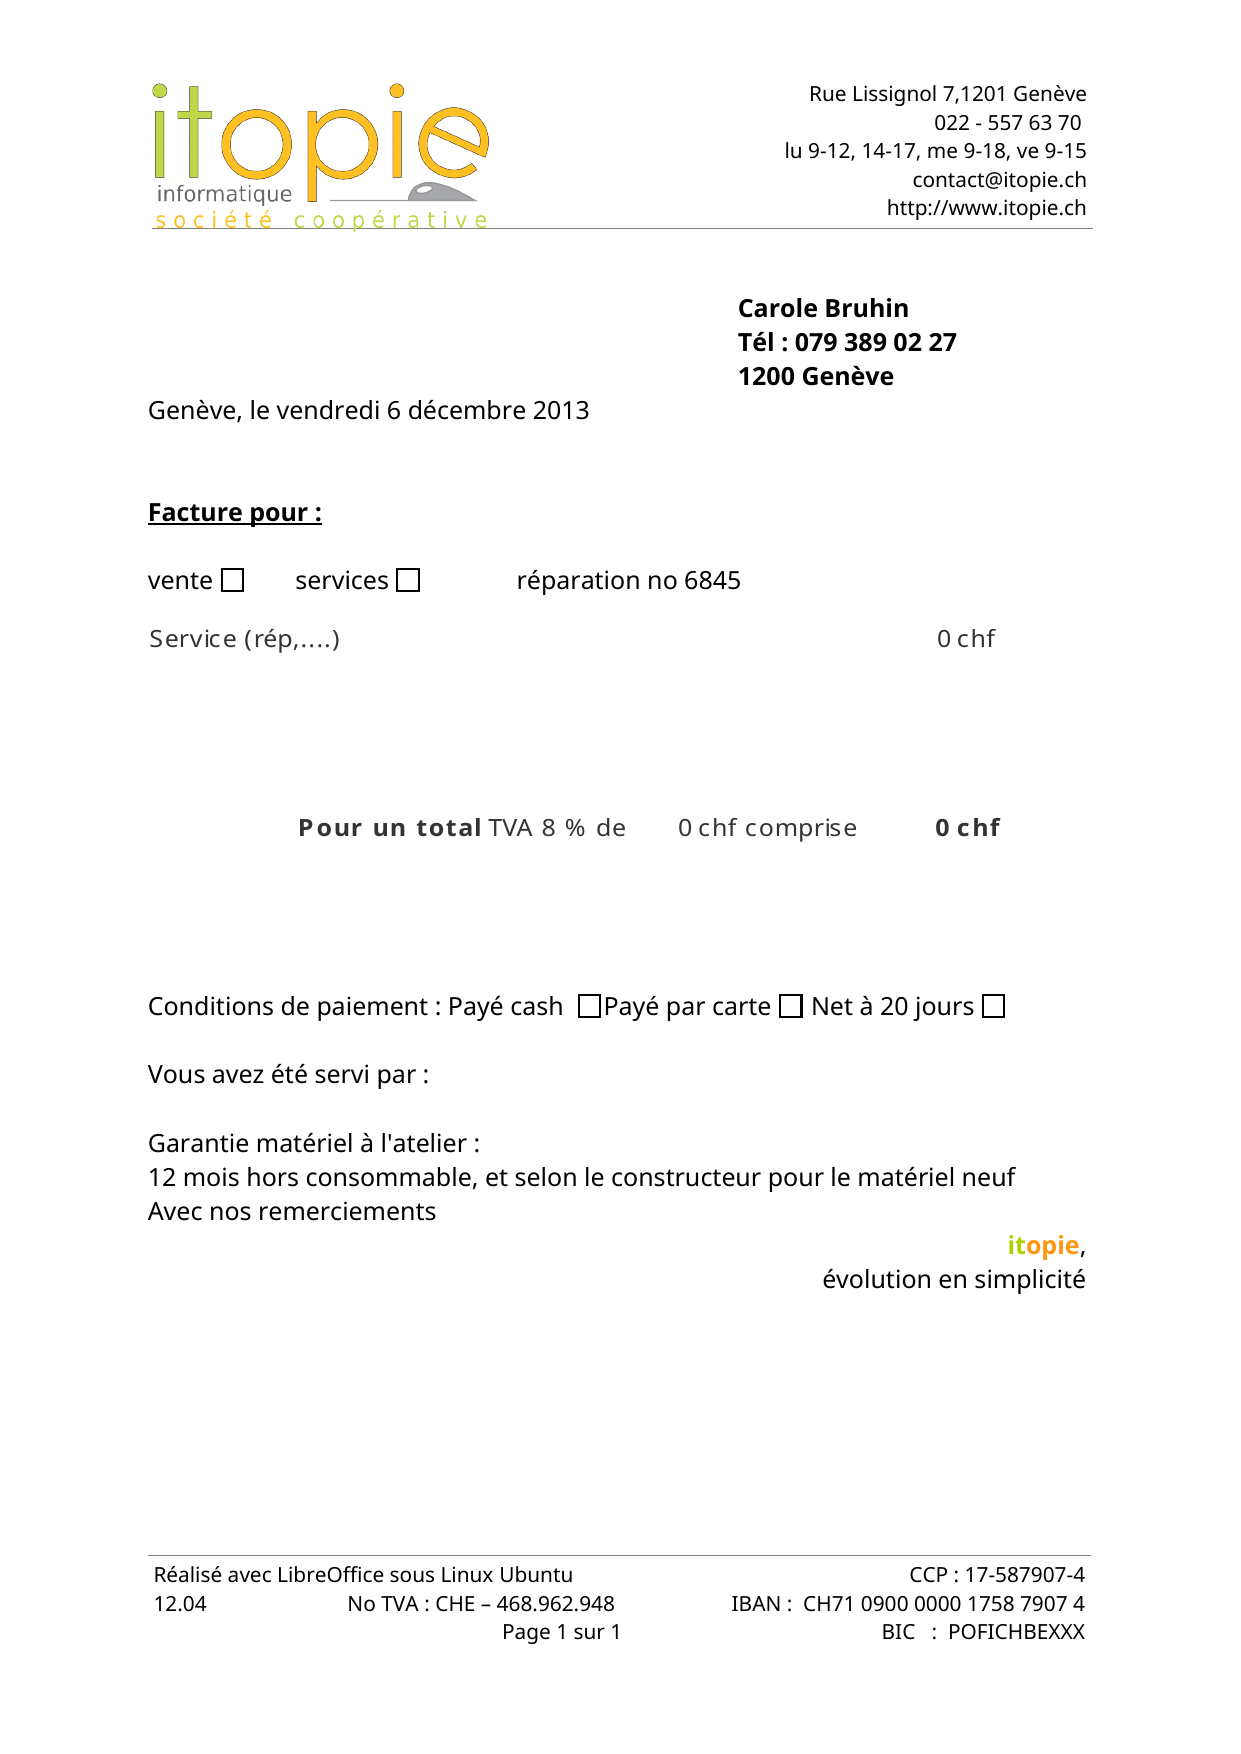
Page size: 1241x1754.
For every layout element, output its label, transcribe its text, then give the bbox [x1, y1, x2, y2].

text 1200 Genève [148, 358, 1093, 392]
text évolution en simplicité [148, 1262, 1093, 1296]
text Garantie matériel à l'atelier : [148, 1125, 1093, 1159]
text 12 mois hors consommable, et selon le constructeur pour le matériel neuf [148, 1159, 1093, 1193]
text Conditions de paiement : Payé cash Payé par carte Net à 20 jours [148, 989, 1093, 1023]
text Tél : 079 389 02 27 [148, 324, 1093, 358]
text Vous avez été servi par : [148, 1057, 1093, 1091]
picture [138, 72, 500, 244]
text Facture pour : [148, 495, 1093, 529]
text Avec nos remerciements [148, 1193, 1093, 1227]
text vente services réparation no 6845 [148, 563, 1093, 597]
text Genève, le vendredi 6 décembre 2013 [148, 392, 1093, 427]
text itopie, [148, 1227, 1093, 1262]
text Carole Bruhin [148, 290, 1093, 324]
